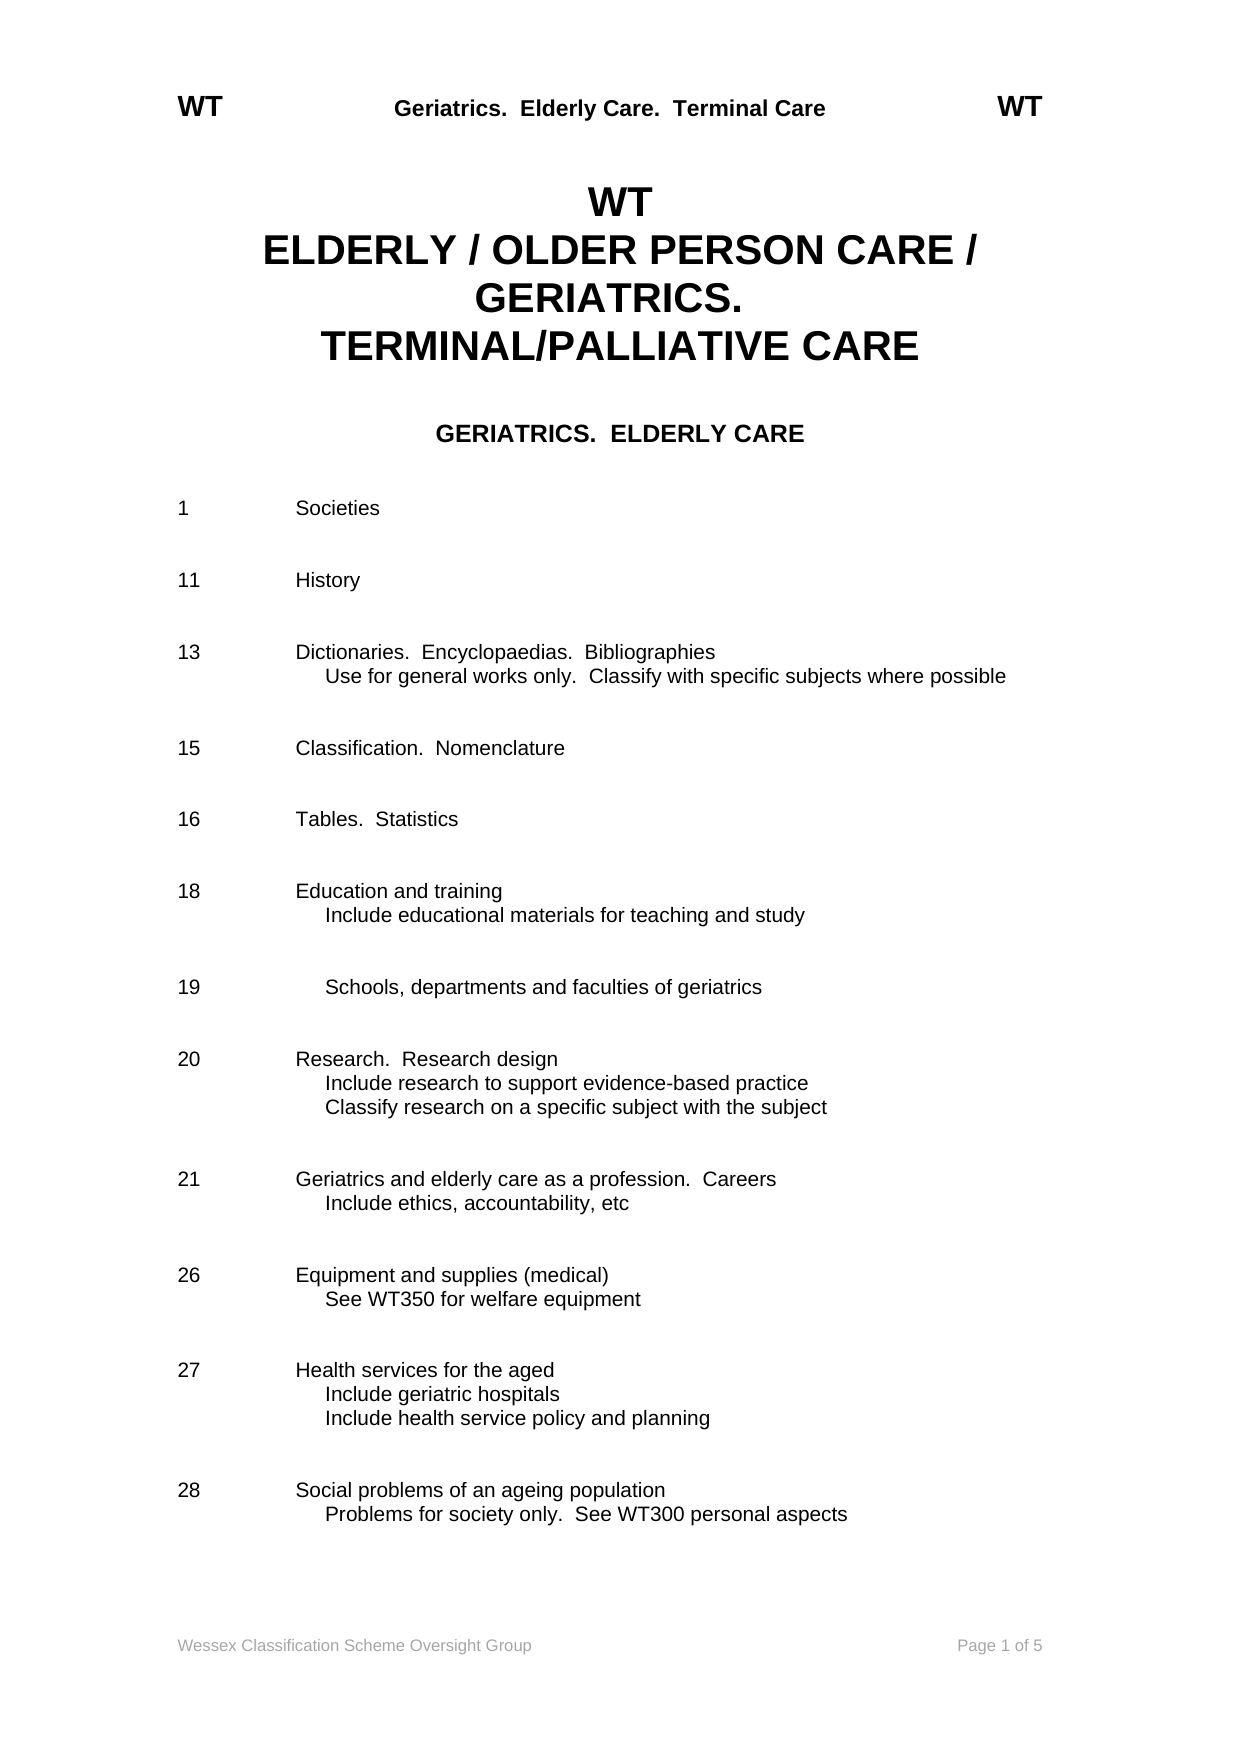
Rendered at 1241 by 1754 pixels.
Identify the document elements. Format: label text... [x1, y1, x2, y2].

text 13 Dictionaries. Encyclopaedias. Bibliographies [177, 639, 1063, 663]
text GERIATRICS. ELDERLY CARE [177, 419, 1063, 448]
text Use for general works only. Classify with specific subjects where possible [177, 663, 1063, 687]
subtitle TERMINAL/PALLIATIVE CARE [177, 321, 1063, 369]
text 1 Societies [177, 496, 1063, 520]
text Include geriatric hospitals [177, 1382, 1063, 1406]
text 18 Education and training [177, 879, 1063, 903]
text Include health service policy and planning [177, 1406, 1063, 1430]
text Include educational materials for teaching and study [177, 903, 1063, 927]
text 19 Schools, departments and faculties of geriatrics [177, 975, 1063, 999]
text Problems for society only. See WT300 personal aspects [177, 1502, 1063, 1526]
text 15 Classification. Nomenclature [177, 735, 1063, 759]
text 27 Health services for the aged [177, 1358, 1063, 1382]
text Include research to support evidence-based practice [177, 1071, 1063, 1095]
text 26 Equipment and supplies (medical) [177, 1262, 1063, 1286]
text 16 Tables. Statistics [177, 807, 1063, 831]
text 28 Social problems of an ageing population [177, 1478, 1063, 1502]
subtitle ELDERLY / OLDER PERSON CARE / GERIATRICS. [177, 225, 1063, 321]
subtitle 11 History [177, 568, 1063, 592]
text Classify research on a specific subject with the subject [177, 1095, 1063, 1119]
text 20 Research. Research design [177, 1047, 1063, 1071]
text See WT350 for welfare equipment [177, 1286, 1063, 1310]
text Include ethics, accountability, etc [177, 1191, 1063, 1214]
subtitle WT [177, 177, 1063, 225]
text 21 Geriatrics and elderly care as a profession. Careers [177, 1167, 1063, 1191]
